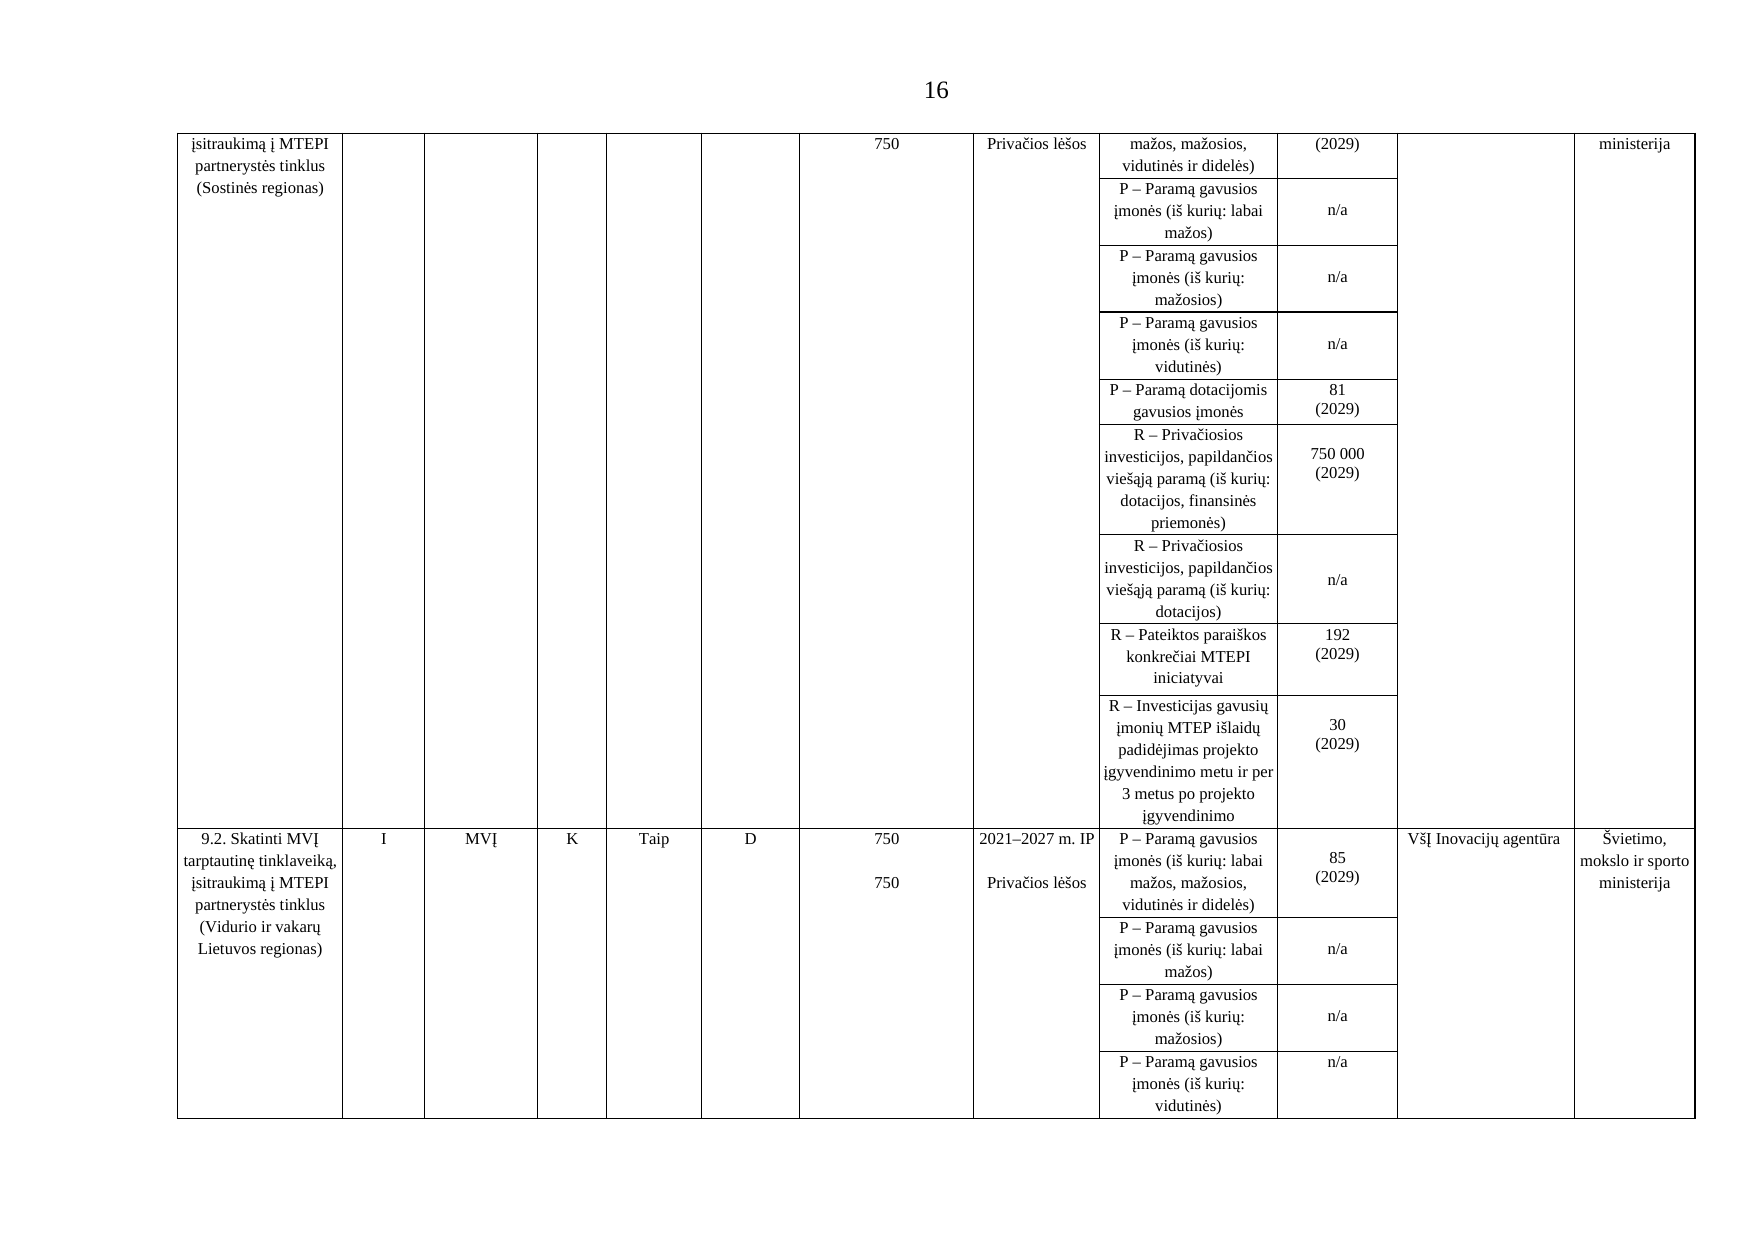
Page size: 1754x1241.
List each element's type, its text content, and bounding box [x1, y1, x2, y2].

table_cell [425, 134, 537, 828]
table_cell P – Paramą gavusios įmonės (iš kurių: vidutinės) [1100, 313, 1277, 378]
table_cell n/a [1278, 313, 1397, 378]
table_cell n/a [1278, 179, 1397, 244]
table_cell Privačios lėšos [974, 134, 1099, 828]
table_cell n/a [1278, 985, 1397, 1051]
table_cell MVĮ [425, 829, 537, 1118]
table_cell įsitraukimą į MTEPI partnerystės tinklus (Sostinės regionas) [178, 134, 342, 828]
table_cell [607, 134, 701, 828]
table_cell D [702, 829, 799, 1118]
table_cell P – Paramą gavusios įmonės (iš kurių: mažosios) [1100, 985, 1277, 1051]
table_cell (2029) [1278, 134, 1397, 177]
table_cell 192 (2029) [1278, 624, 1397, 695]
table_cell P – Paramą gavusios įmonės (iš kurių: vidutinės) [1100, 1052, 1277, 1118]
table_cell P – Paramą gavusios įmonės (iš kurių: labai mažos) [1100, 179, 1277, 244]
table_cell 85 (2029) [1278, 829, 1397, 917]
table_cell P – Paramą gavusios įmonės (iš kurių: labai mažos) [1100, 918, 1277, 984]
table_cell mažos, mažosios, vidutinės ir didelės) [1100, 134, 1277, 177]
table_cell 81 (2029) [1278, 380, 1397, 423]
table_cell I [343, 829, 424, 1118]
table_cell [538, 134, 606, 828]
table_cell R – Pateiktos paraiškos konkrečiai MTEPI iniciatyvai [1100, 624, 1277, 695]
table_cell n/a [1278, 535, 1397, 623]
table_cell 2021–2027 m. IP Privačios lėšos [974, 829, 1099, 1118]
table_cell 750 [800, 134, 973, 828]
table_cell n/a [1278, 1052, 1397, 1118]
table_cell P – Paramą gavusios įmonės (iš kurių: labai mažos, mažosios, vidutinės ir didelės) [1100, 829, 1277, 917]
table_cell [1398, 134, 1574, 828]
table_cell VšĮ Inovacijų agentūra [1398, 829, 1574, 1118]
table_cell [343, 134, 424, 828]
table_cell P – Paramą dotacijomis gavusios įmonės [1100, 380, 1277, 423]
table_cell [702, 134, 799, 828]
table_cell n/a [1278, 918, 1397, 984]
table_cell Taip [607, 829, 701, 1118]
table_cell 750 750 [800, 829, 973, 1118]
table_cell ministerija [1575, 134, 1694, 828]
table_cell R – Privačiosios investicijos, papildančios viešąją paramą (iš kurių: dotacijos) [1100, 535, 1277, 623]
table_cell n/a [1278, 246, 1397, 311]
table_cell 750 000 (2029) [1278, 425, 1397, 534]
table_cell 9.2. Skatinti MVĮ tarptautinę tinklaveiką, įsitraukimą į MTEPI partnerystės tinklus (Vidurio ir vakarų Lietuvos regionas) [178, 829, 342, 1118]
table_cell Švietimo, mokslo ir sporto ministerija [1575, 829, 1694, 1118]
table_cell R – Privačiosios investicijos, papildančios viešąją paramą (iš kurių: dotacijos, finansinės priemonės) [1100, 425, 1277, 534]
table_cell K [538, 829, 606, 1118]
table_cell R – Investicijas gavusių įmonių MTEP išlaidų padidėjimas projekto įgyvendinimo metu ir per 3 metus po projekto įgyvendinimo [1100, 696, 1277, 828]
table_cell P – Paramą gavusios įmonės (iš kurių: mažosios) [1100, 246, 1277, 311]
table_cell 30 (2029) [1278, 696, 1397, 828]
